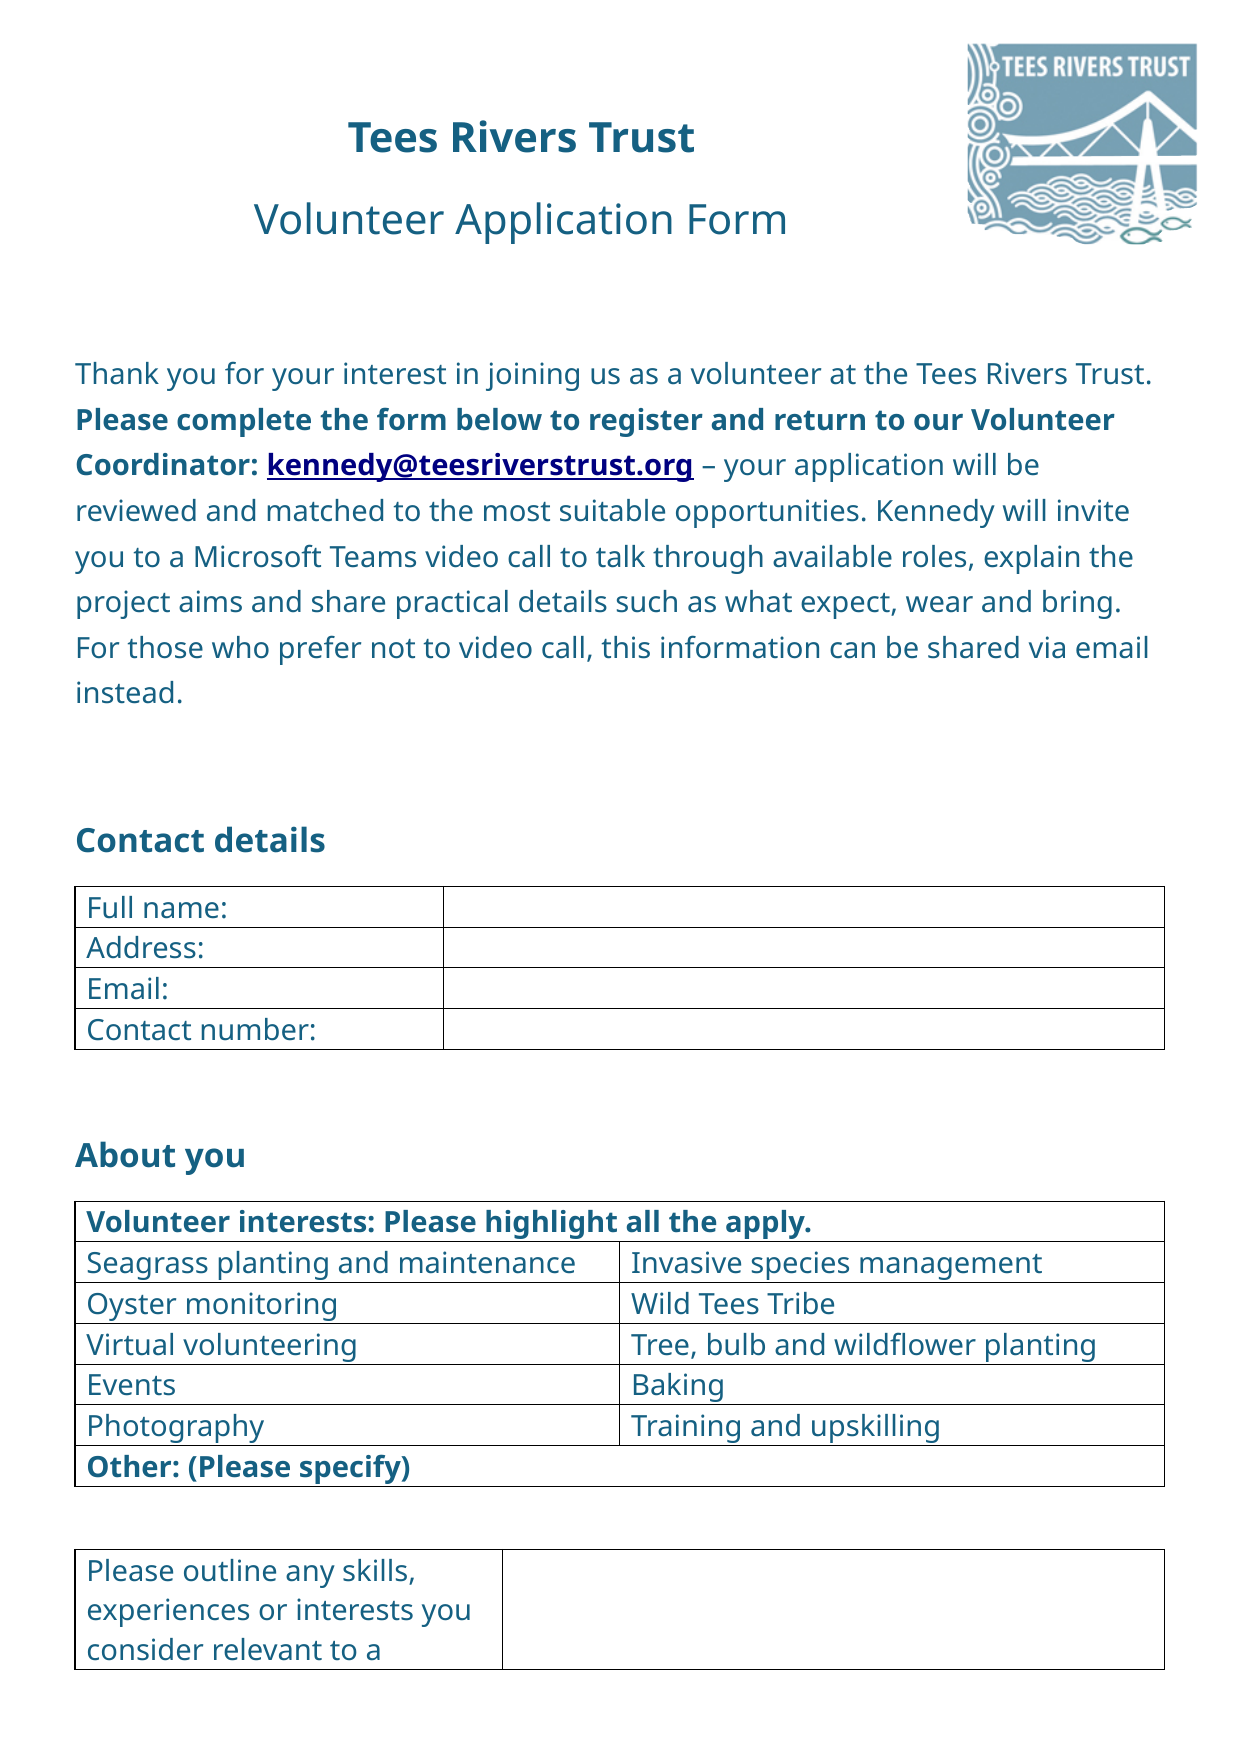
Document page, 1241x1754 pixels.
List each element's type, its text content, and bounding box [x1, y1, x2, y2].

table_cell Email: [76, 968, 443, 1008]
table_cell [444, 1009, 1164, 1049]
table_cell Tree, bulb and wildflower planting [620, 1324, 1164, 1363]
table_header [444, 887, 1164, 927]
text Contact details [75, 817, 1165, 862]
table_cell [444, 928, 1164, 967]
table_header Please outline any skills, experiences or interests you consider relevant to a [76, 1550, 502, 1669]
table_cell Wild Tees Tribe [620, 1283, 1164, 1323]
table_header [503, 1550, 1164, 1669]
table_cell Other: (Please specify) [76, 1446, 1164, 1486]
table_cell Address: [76, 928, 443, 967]
table_cell Training and upskilling [620, 1405, 1164, 1445]
table_cell Oyster monitoring [76, 1283, 619, 1323]
table_cell [444, 968, 1164, 1008]
table_cell Invasive species management [620, 1242, 1164, 1282]
text Volunteer Application Form [75, 190, 1165, 246]
table_cell Contact number: [76, 1009, 443, 1049]
text About you [75, 1132, 1165, 1177]
table_cell Seagrass planting and maintenance [76, 1242, 619, 1282]
table_cell Photography [76, 1405, 619, 1445]
table_header Full name: [76, 887, 443, 927]
text Tees Rivers Trust [75, 108, 969, 164]
table_cell Baking [620, 1365, 1164, 1404]
text [1014, 156, 1165, 161]
text Thank you for your interest in joining us as a volunteer at the Tees Rivers Trust. Please complete the form below to register and return to our Volunteer Coordinator: kennedy@teesriverstrust.org – your application will be reviewed and matched to the most suitable opportunities. Kennedy will invite you to a Microsoft Teams video call to talk through available roles, explain the project aims and share practical details such as what expect, wear and bring. For those who prefer not to video call, this information can be shared via email instead. [75, 353, 1165, 712]
table_header Volunteer interests: Please highlight all the apply. [76, 1202, 1164, 1241]
table_cell Virtual volunteering [76, 1324, 619, 1363]
table_cell Events [76, 1365, 619, 1404]
